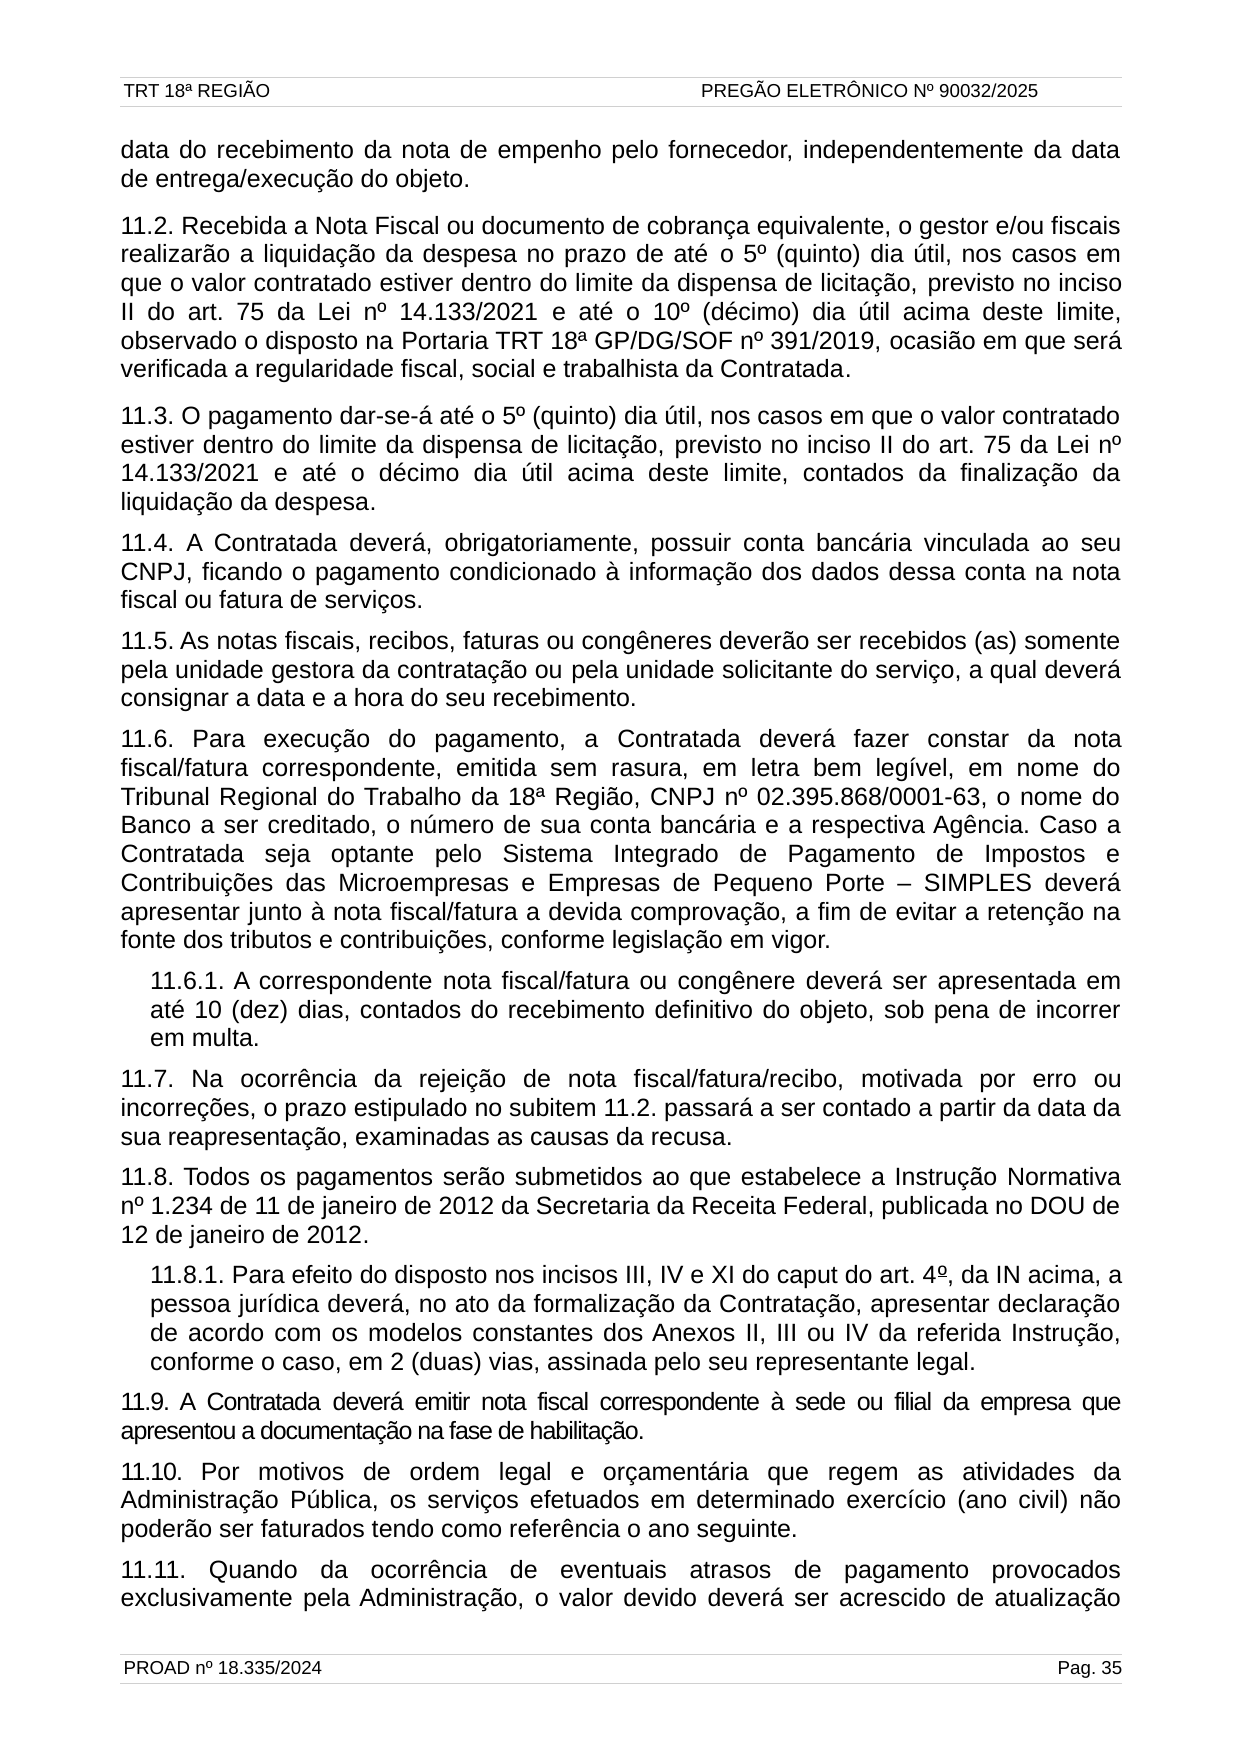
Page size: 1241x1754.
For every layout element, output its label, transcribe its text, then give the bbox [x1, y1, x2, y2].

text 11.9. A Contratada deverá emitir nota fiscal correspondente à sede ou filial da empresa que apresentou a documentação na fase de habilitação. [120, 1387, 1122, 1445]
text 11.2. Recebida a Nota Fiscal ou documento de cobrança equivalente, o gestor e/ou fiscais realizarão a liquidação da despesa no prazo de até o 5º (quinto) dia útil, nos casos em que o valor contratado estiver dentro do limite da dispensa de licitação, previsto no inciso II do art. 75 da Lei nº 14.133/2021 e até o 10º (décimo) dia útil acima deste limite, observado o disposto na Portaria TRT 18ª GP/DG/SOF nº 391/2019, ocasião em que será verificada a regularidade fiscal, social e trabalhista da Contratada. [120, 211, 1122, 383]
text 11.8.1. Para efeito do disposto nos incisos III, IV e XI do caput do art. 4º, da IN acima, a pessoa jurídica deverá, no ato da formalização da Contratação, apresentar declaração de acordo com os modelos constantes dos Anexos II, III ou IV da referida Instrução, conforme o caso, em 2 (duas) vias, assinada pelo seu representante legal. [150, 1260, 1122, 1375]
text 11.11. Quando da ocorrência de eventuais atrasos de pagamento provocados exclusivamente pela Administração, o valor devido deverá ser acrescido de atualização [120, 1555, 1122, 1612]
text 11.6. Para execução do pagamento, a Contratada deverá fazer constar da nota fiscal/fatura correspondente, emitida sem rasura, em letra bem legível, em nome do Tribunal Regional do Trabalho da 18ª Região, CNPJ nº 02.395.868/0001-63, o nome do Banco a ser creditado, o número de sua conta bancária e a respectiva Agência. Caso a Contratada seja optante pelo Sistema Integrado de Pagamento de Impostos e Contribuições das Microempresas e Empresas de Pequeno Porte – SIMPLES deverá apresentar junto à nota fiscal/fatura a devida comprovação, a fim de evitar a retenção na fonte dos tributos e contribuições, conforme legislação em vigor. [120, 724, 1122, 954]
text 11.4. A Contratada deverá, obrigatoriamente, possuir conta bancária vinculada ao seu CNPJ, ficando o pagamento condicionado à informação dos dados dessa conta na nota fiscal ou fatura de serviços. [120, 528, 1122, 614]
text data do recebimento da nota de empenho pelo fornecedor, independentemente da data de entrega/execução do objeto. [120, 136, 1122, 193]
text 11.10. Por motivos de ordem legal e orçamentária que regem as atividades da Administração Pública, os serviços efetuados em determinado exercício (ano civil) não poderão ser faturados tendo como referência o ano seguinte. [120, 1457, 1122, 1543]
text 11.3. O pagamento dar-se-á até o 5º (quinto) dia útil, nos casos em que o valor contratado estiver dentro do limite da dispensa de licitação, previsto no inciso II do art. 75 da Lei nº 14.133/2021 e até o décimo dia útil acima deste limite, contados da finalização da liquidação da despesa. [120, 401, 1122, 516]
text 11.6.1. A correspondente nota fiscal/fatura ou congênere deverá ser apresentada em até 10 (dez) dias, contados do recebimento definitivo do objeto, sob pena de incorrer em multa. [150, 966, 1122, 1052]
text 11.5. As notas fiscais, recibos, faturas ou congêneres deverão ser recebidos (as) somente pela unidade gestora da contratação ou pela unidade solicitante do serviço, a qual deverá consignar a data e a hora do seu recebimento. [120, 626, 1122, 712]
text 11.7. Na ocorrência da rejeição de nota fiscal/fatura/recibo, motivada por erro ou incorreções, o prazo estipulado no subitem 11.2. passará a ser contado a partir da data da sua reapresentação, examinadas as causas da recusa. [120, 1064, 1122, 1150]
text 11.8. Todos os pagamentos serão submetidos ao que estabelece a Instrução Normativa nº 1.234 de 11 de janeiro de 2012 da Secretaria da Receita Federal, publicada no DOU de 12 de janeiro de 2012. [120, 1162, 1122, 1248]
